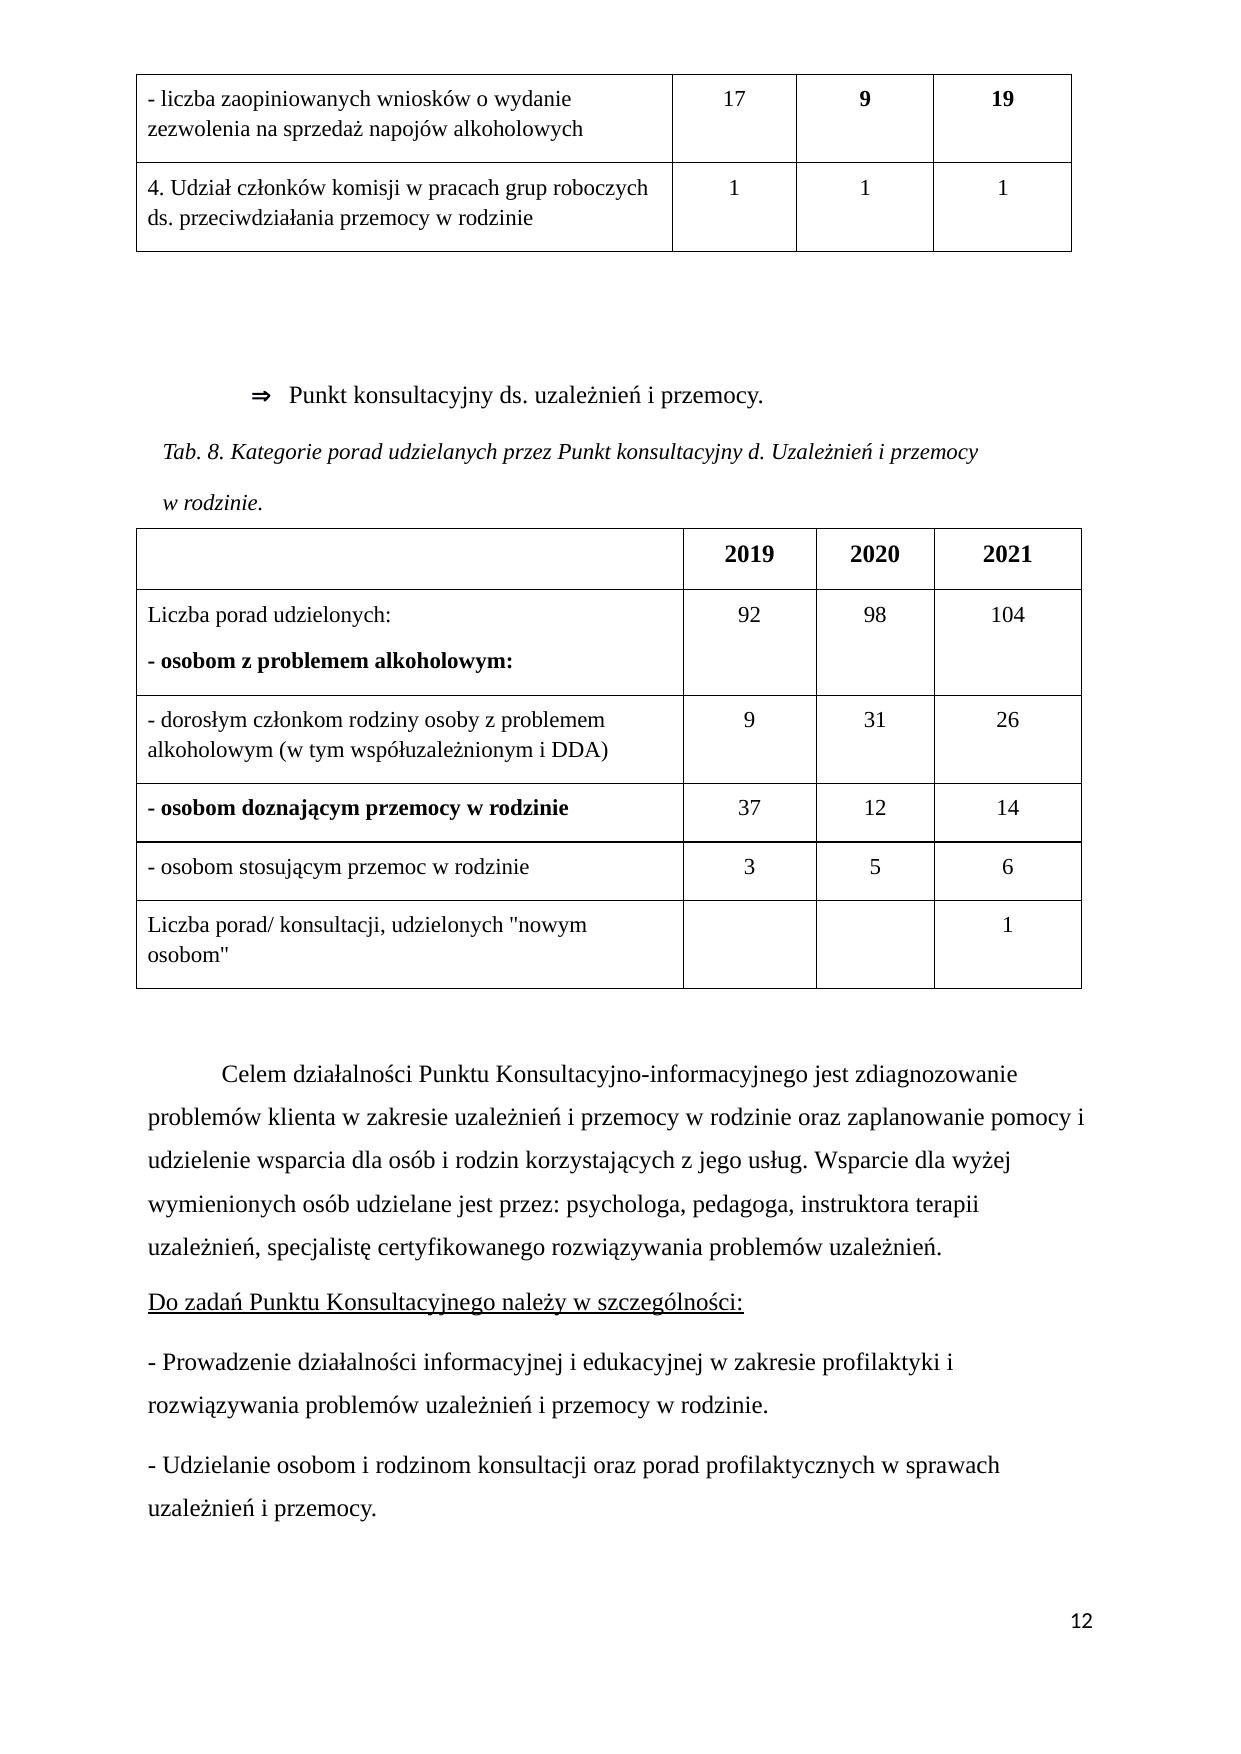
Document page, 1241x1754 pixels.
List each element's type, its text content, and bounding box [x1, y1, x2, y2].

table_cell Liczba porad/ konsultacji, udzielonych "nowym osobom" [137, 901, 683, 988]
table_cell 17 [673, 75, 796, 162]
table_cell - osobom doznającym przemocy w rodzinie [137, 784, 683, 841]
table_cell 98 [817, 590, 934, 694]
table_cell 6 [935, 843, 1081, 900]
table_header [137, 529, 683, 589]
text - Prowadzenie działalności informacyjnej i edukacyjnej w zakresie profilaktyki i rozwiązywania problemów uzależnień i przemocy w rodzinie. [148, 1347, 1093, 1419]
text w rodzinie. [148, 489, 1093, 516]
list Punkt konsultacyjny ds. uzależnień i przemocy. [251, 380, 1093, 409]
text - Udzielanie osobom i rodzinom konsultacji oraz porad profilaktycznych w sprawach uzależnień i przemocy. [148, 1450, 1093, 1522]
table_cell 14 [935, 784, 1081, 841]
table_header 2019 [684, 529, 816, 589]
table_cell 4. Udział członków komisji w pracach grup roboczych ds. przeciwdziałania przemocy w rodzinie [137, 163, 672, 251]
table_header 2020 [817, 529, 934, 589]
table_cell 5 [817, 843, 934, 900]
table_cell - dorosłym członkom rodziny osoby z problemem alkoholowym (w tym współuzależnionym i DDA) [137, 696, 683, 783]
table_cell 1 [673, 163, 796, 251]
table_cell 9 [797, 75, 933, 162]
table_cell 31 [817, 696, 934, 783]
table_cell 104 [935, 590, 1081, 694]
table_cell 1 [934, 163, 1071, 251]
table_cell 26 [935, 696, 1081, 783]
table_cell 9 [684, 696, 816, 783]
table_cell 3 [684, 843, 816, 900]
text Do zadań Punktu Konsultacyjnego należy w szczególności: [148, 1287, 1093, 1316]
table_cell 1 [797, 163, 933, 251]
table_cell - liczba zaopiniowanych wniosków o wydanie zezwolenia na sprzedaż napojów alkoholowych [137, 75, 672, 162]
table_cell [684, 901, 816, 988]
table_cell - osobom stosującym przemoc w rodzinie [137, 843, 683, 900]
table_cell 19 [934, 75, 1071, 162]
table_cell 37 [684, 784, 816, 841]
table_cell Liczba porad udzielonych: - osobom z problemem alkoholowym: [137, 590, 683, 694]
table_cell 1 [935, 901, 1081, 988]
table_cell [817, 901, 934, 988]
table_header 2021 [935, 529, 1081, 589]
table_cell 92 [684, 590, 816, 694]
table_cell 12 [817, 784, 934, 841]
text Celem działalności Punktu Konsultacyjno-informacyjnego jest zdiagnozowanie problemów klienta w zakresie uzależnień i przemocy w rodzinie oraz zaplanowanie pomocy i udzielenie wsparcia dla osób i rodzin korzystających z jego usług. Wsparcie dla wyżej wymienionych osób udzielane jest przez: psychologa, pedagoga, instruktora terapii uzależnień, specjalistę certyfikowanego rozwiązywania problemów uzależnień. [148, 1059, 1093, 1261]
text Tab. 8. Kategorie porad udzielanych przez Punkt konsultacyjny d. Uzależnień i przemocy [148, 438, 1093, 464]
